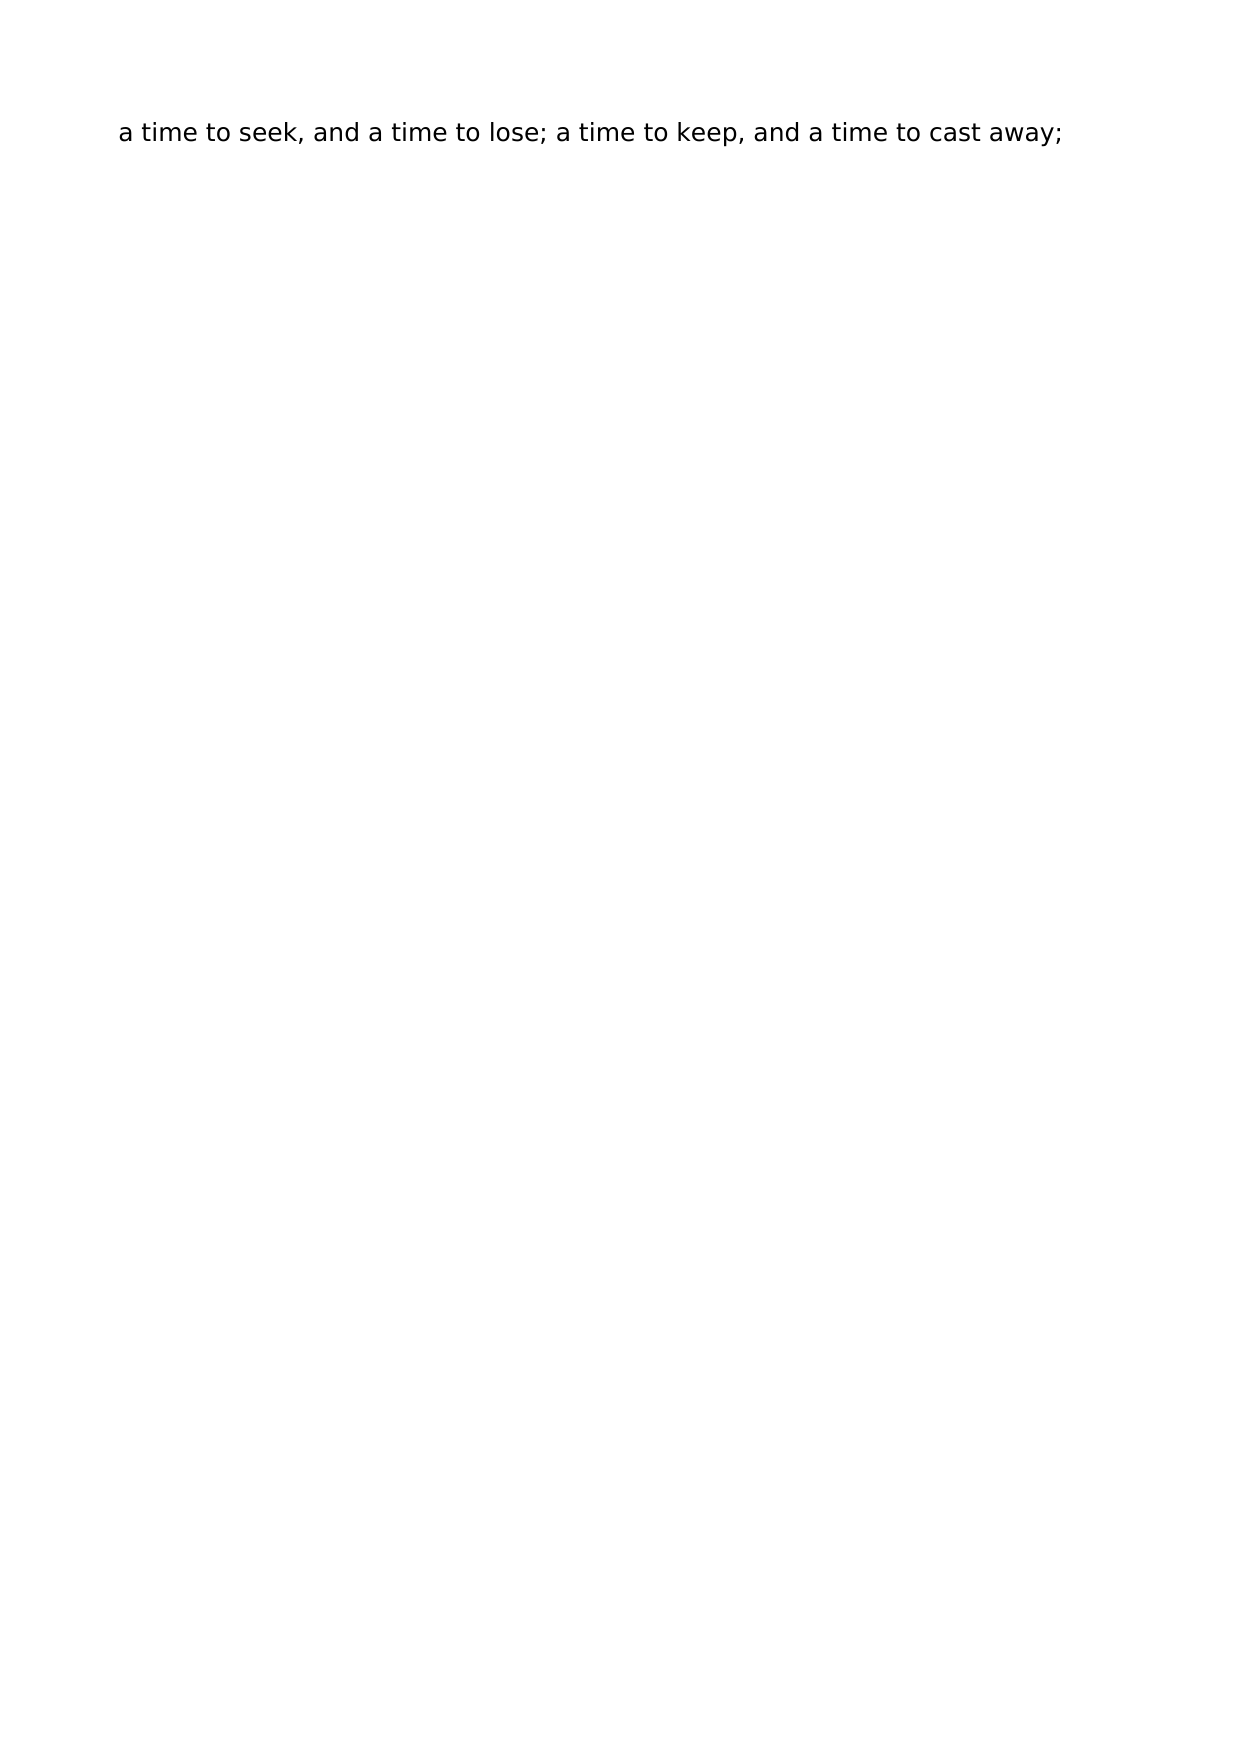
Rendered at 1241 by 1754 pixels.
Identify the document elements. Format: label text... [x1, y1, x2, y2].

text a time to seek, and a time to lose; a time to keep, and a time to cast away; [118, 118, 1122, 147]
